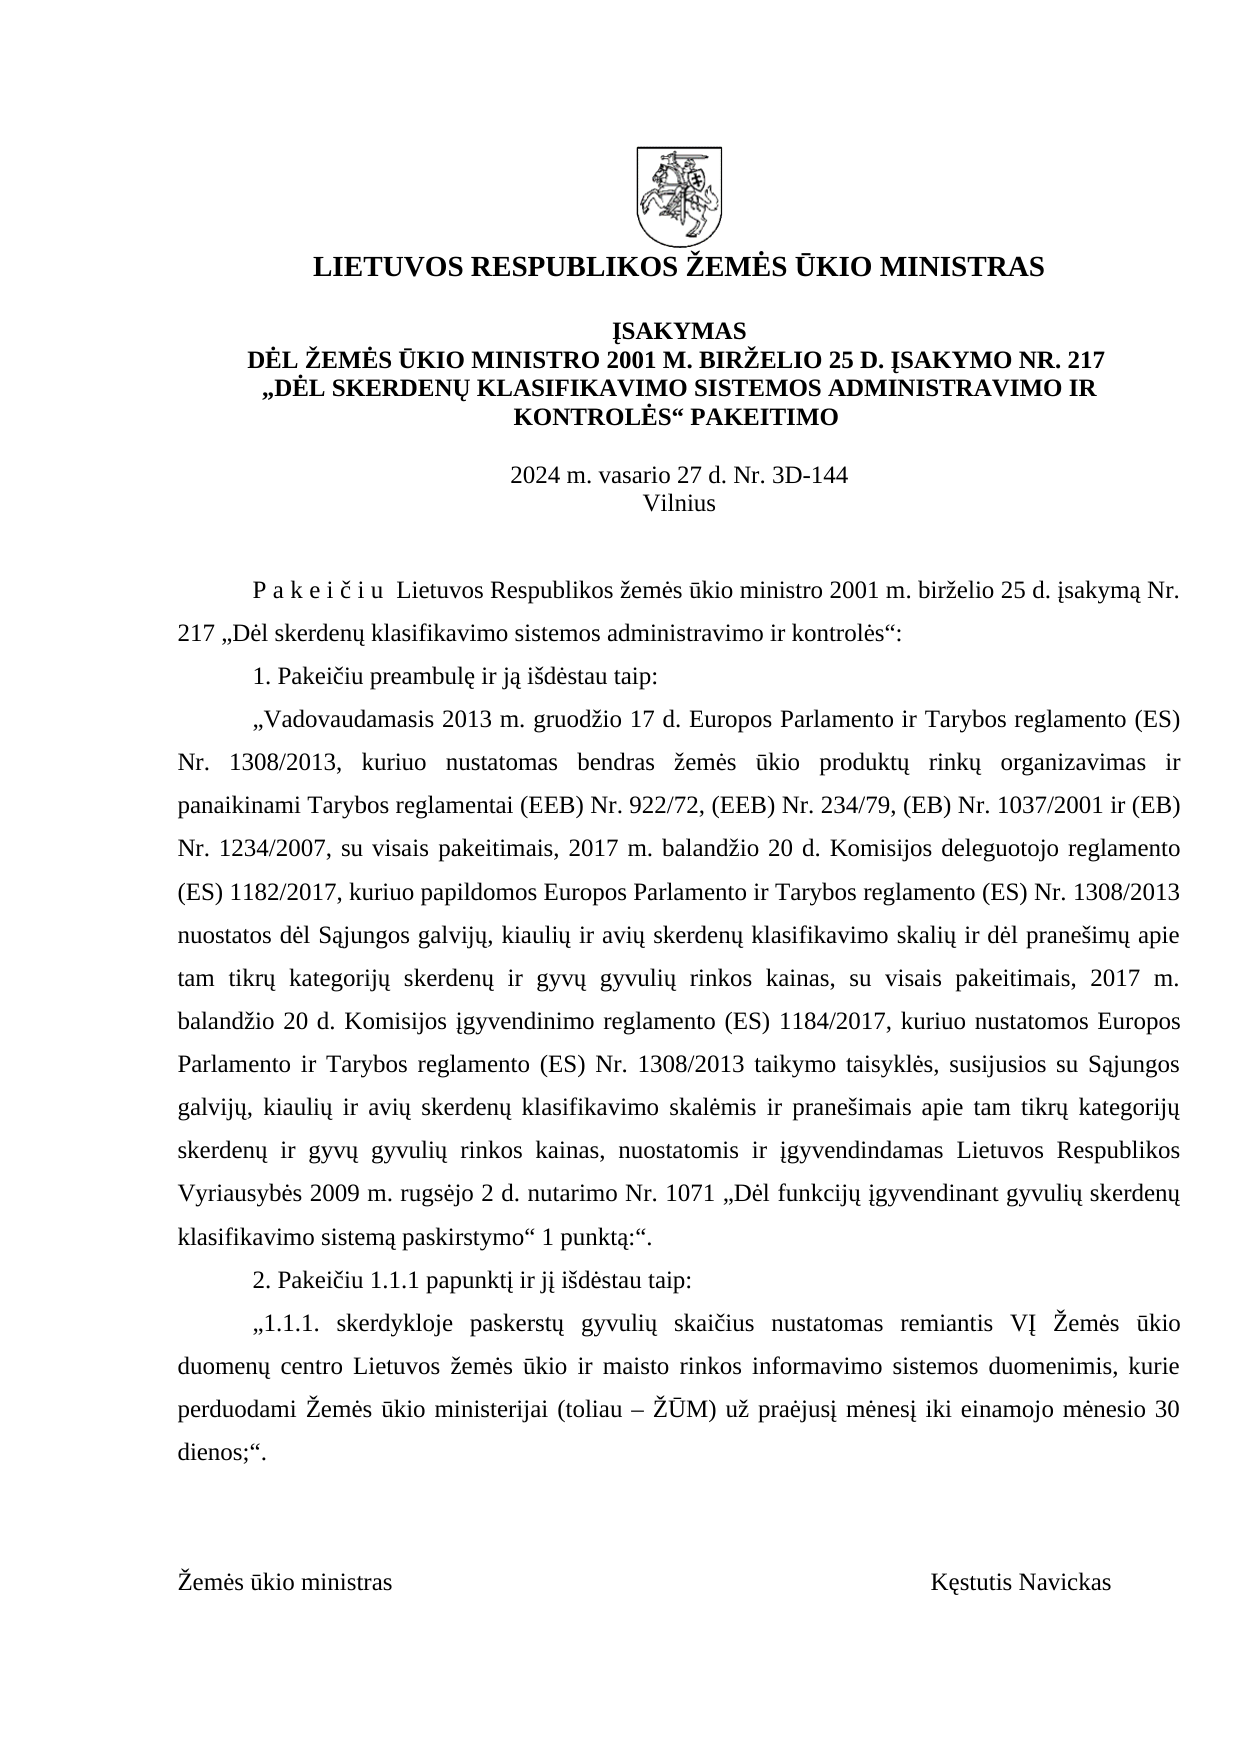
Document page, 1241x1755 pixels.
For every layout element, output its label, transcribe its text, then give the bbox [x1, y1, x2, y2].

text Žemės ūkio ministras Kęstutis Navickas [177, 1567, 1181, 1595]
text LIETUVOS RESPUBLIKOS ŽEMĖS ŪKIO MINISTRAS [177, 249, 1181, 282]
text 2024 m. vasario 27 d. Nr. 3D-144 [177, 460, 1181, 488]
text 1. Pakeičiu preambulę ir ją išdėstau taip: [177, 661, 1181, 690]
text „Vadovaudamasis 2013 m. gruodžio 17 d. Europos Parlamento ir Tarybos reglamento (ES) Nr. 1308/2013, kuriuo nustatomas bendras žemės ūkio produktų rinkų organizavimas ir panaikinami Tarybos reglamentai (EEB) Nr. 922/72, (EEB) Nr. 234/79, (EB) Nr. 1037/2001 ir (EB) Nr. 1234/2007, su visais pakeitimais, 2017 m. balandžio 20 d. Komisijos deleguotojo reglamento (ES) 1182/2017, kuriuo papildomos Europos Parlamento ir Tarybos reglamento (ES) Nr. 1308/2013 nuostatos dėl Sąjungos galvijų, kiaulių ir avių skerdenų klasifikavimo skalių ir dėl pranešimų apie tam tikrų kategorijų skerdenų ir gyvų gyvulių rinkos kainas, su visais pakeitimais, 2017 m. balandžio 20 d. Komisijos įgyvendinimo reglamento (ES) 1184/2017, kuriuo nustatomos Europos Parlamento ir Tarybos reglamento (ES) Nr. 1308/2013 taikymo taisyklės, susijusios su Sąjungos galvijų, kiaulių ir avių skerdenų klasifikavimo skalėmis ir pranešimais apie tam tikrų kategorijų skerdenų ir gyvų gyvulių rinkos kainas, nuostatomis ir įgyvendindamas Lietuvos Respublikos Vyriausybės 2009 m. rugsėjo 2 d. nutarimo Nr. 1071 „Dėl funkcijų įgyvendinant gyvulių skerdenų klasifikavimo sistemą paskirstymo“ 1 punktą:“. [177, 704, 1181, 1250]
text 2. Pakeičiu 1.1.1 papunktį ir jį išdėstau taip: [177, 1265, 1181, 1293]
text Vilnius [177, 488, 1181, 517]
text P a k e i č i u Lietuvos Respublikos žemės ūkio ministro 2001 m. birželio 25 d. įsakymą Nr. 217 „Dėl skerdenų klasifikavimo sistemos administravimo ir kontrolės“: [177, 575, 1181, 647]
text „DĖL SKERDENŲ KLASIFIKAVIMO SISTEMOS ADMINISTRAVIMO IR KONTROLĖS“ PAKEITIMO [177, 373, 1181, 431]
text DĖL ŽEMĖS ŪKIO MINISTRO 2001 m. birželio 25 d. ĮSAKYMO Nr. 217 [177, 345, 1181, 373]
text ĮSAKYMAS [177, 316, 1181, 345]
text „1.1.1. skerdykloje paskerstų gyvulių skaičius nustatomas remiantis VĮ Žemės ūkio duomenų centro Lietuvos žemės ūkio ir maisto rinkos informavimo sistemos duomenimis, kurie perduodami Žemės ūkio ministerijai (toliau – ŽŪM) už praėjusį mėnesį iki einamojo mėnesio 30 dienos;“. [177, 1308, 1181, 1466]
